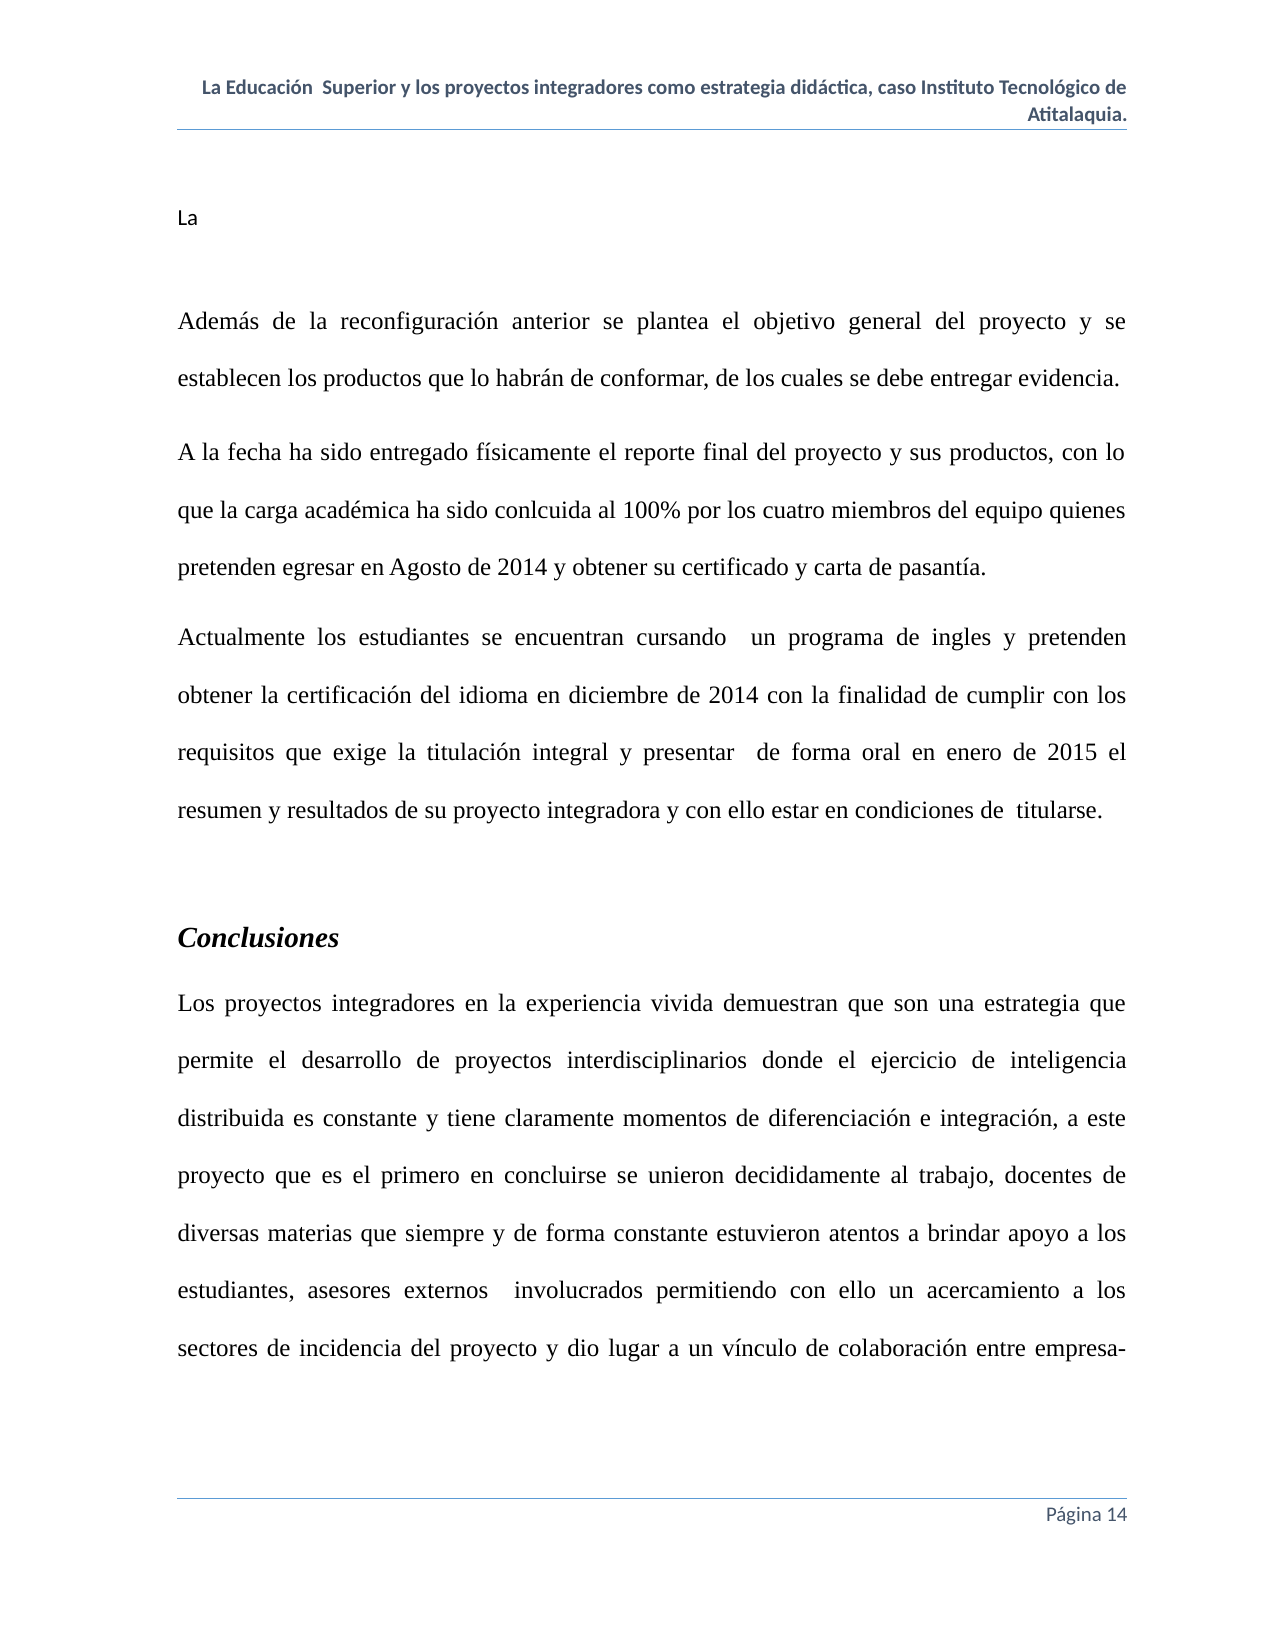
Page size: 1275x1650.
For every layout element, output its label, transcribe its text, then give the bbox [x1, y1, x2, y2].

text Conclusiones [177, 921, 1127, 954]
text Los proyectos integradores en la experiencia vivida demuestran que son una estrategia que permite el desarrollo de proyectos interdisciplinarios donde el ejercicio de inteligencia distribuida es constante y tiene claramente momentos de diferenciación e integración, a este proyecto que es el primero en concluirse se unieron decididamente al trabajo, docentes de diversas materias que siempre y de forma constante estuvieron atentos a brindar apoyo a los estudiantes, asesores externos involucrados permitiendo con ello un acercamiento a los sectores de incidencia del proyecto y dio lugar a un vínculo de colaboración entre empresa- [177, 988, 1127, 1361]
list Además de la reconfiguración anterior se plantea el objetivo general del proyecto y se establecen los productos que lo habrán de conformar, de los cuales se debe entregar evidencia. [177, 306, 1127, 392]
text A la fecha ha sido entregado físicamente el reporte final del proyecto y sus productos, con lo que la carga académica ha sido conlcuida al 100% por los cuatro miembros del equipo quienes pretenden egresar en Agosto de 2014 y obtener su certificado y carta de pasantía. [177, 437, 1127, 581]
text Actualmente los estudiantes se encuentran cursando un programa de ingles y pretenden obtener la certificación del idioma en diciembre de 2014 con la finalidad de cumplir con los requisitos que exige la titulación integral y presentar de forma oral en enero de 2015 el resumen y resultados de su proyecto integradora y con ello estar en condiciones de titularse. [177, 622, 1127, 824]
list La [177, 203, 1127, 231]
